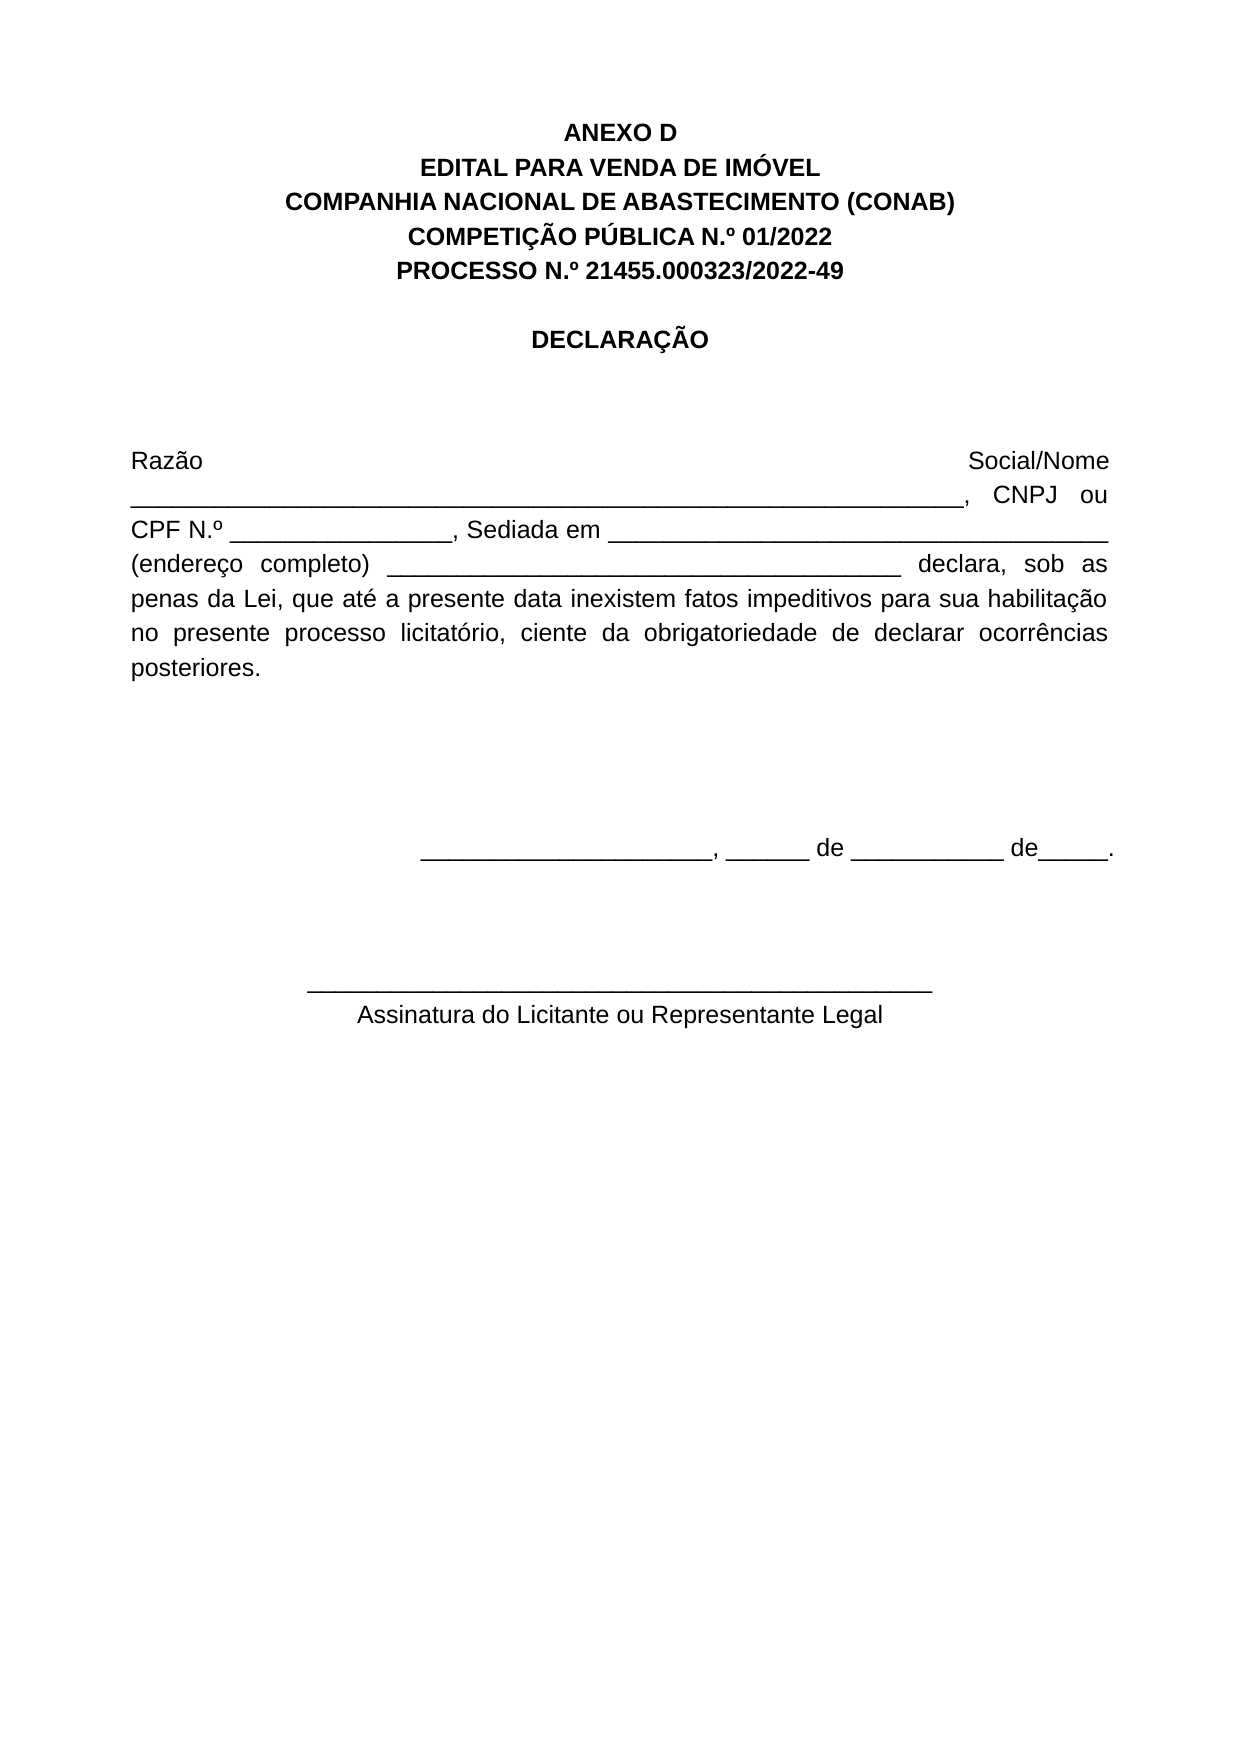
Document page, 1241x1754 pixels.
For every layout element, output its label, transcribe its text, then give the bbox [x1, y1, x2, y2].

text Assinatura do Licitante ou Representante Legal [124, 999, 1116, 1028]
text _____________________________________________ [124, 965, 1116, 994]
text EDITAL PARA VENDA DE IMÓVEL [124, 153, 1116, 181]
text DECLARAÇÃO [118, 325, 1122, 354]
text Razão Social/Nome ____________________________________________________________, CNPJ ou CPF N.º ________________, Sediada em ____________________________________ (endereço completo) _____________________________________ declara, sob as penas da Lei, que até a presente data inexistem fatos impeditivos para sua habilitação no presente processo licitatório, ciente da obrigatoriedade de declarar ocorrências posteriores. [131, 446, 1109, 682]
text COMPETIÇÃO PÚBLICA N.º 01/2022 PROCESSO N.º 21455.000323/2022-49 [124, 222, 1116, 285]
text _____________________, ______ de ___________ de_____. [124, 832, 1116, 861]
text ANEXO D [124, 118, 1116, 147]
text COMPANHIA NACIONAL DE ABASTECIMENTO (CONAB) [124, 187, 1116, 216]
